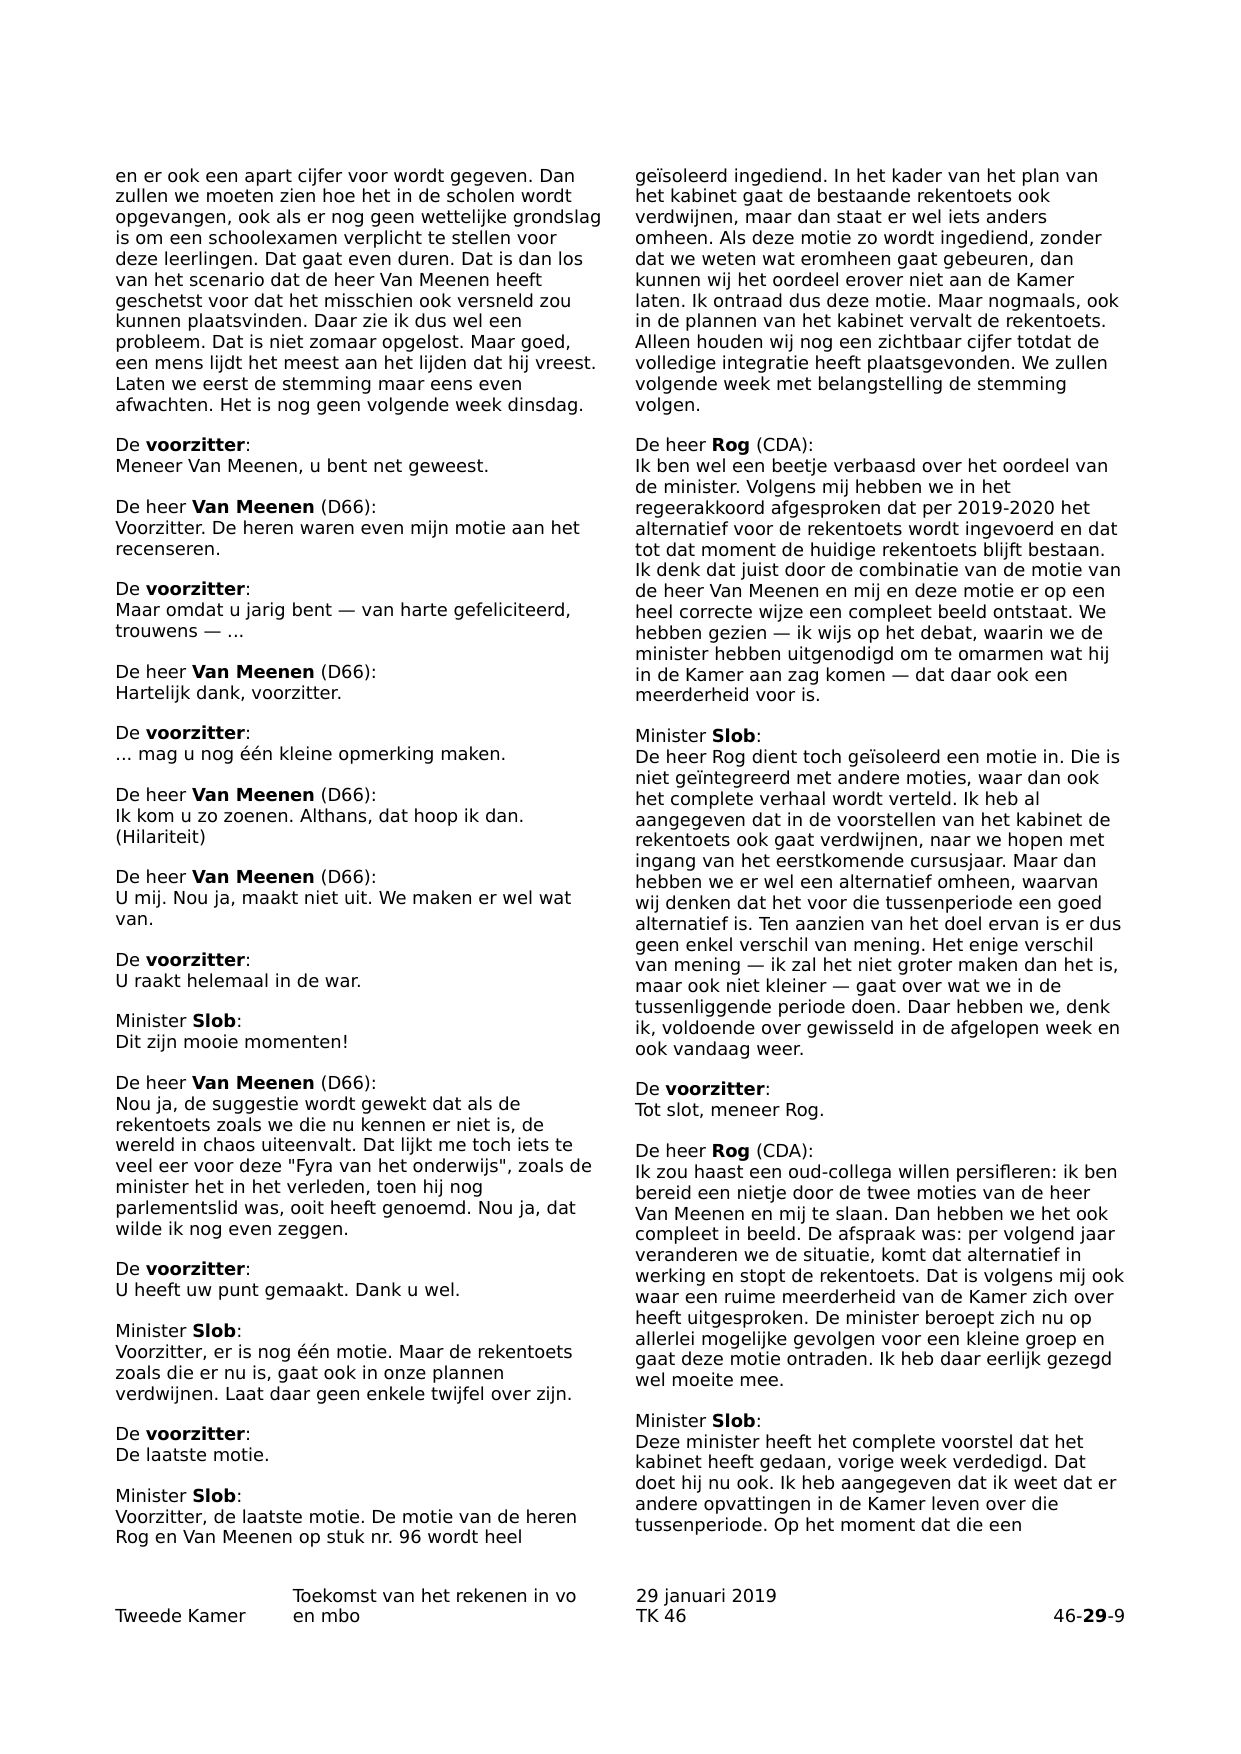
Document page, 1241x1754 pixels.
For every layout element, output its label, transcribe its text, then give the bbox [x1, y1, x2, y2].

text U mij. Nou ja, maakt niet uit. We maken er wel wat van. [115, 888, 605, 929]
text De heer Van Meenen (D66): [115, 662, 605, 682]
text Minister Slob: [635, 1411, 1125, 1431]
text De voorzitter: [115, 1424, 605, 1445]
text De voorzitter: [115, 579, 605, 600]
text Minister Slob: [115, 1486, 605, 1506]
text De heer Rog (CDA): [635, 1141, 1125, 1162]
text Dit zijn mooie momenten! [115, 1032, 605, 1053]
text De heer Rog (CDA): [635, 435, 1125, 456]
text U raakt helemaal in de war. [115, 970, 605, 991]
text (Hilariteit) [115, 826, 605, 847]
text De voorzitter: [115, 435, 605, 456]
text en er ook een apart cijfer voor wordt gegeven. Dan zullen we moeten zien hoe het in de scholen wordt opgevangen, ook als er nog geen wettelijke grondslag is om een schoolexamen verplicht te stellen voor deze leerlingen. Dat gaat even duren. Dat is dan los van het scenario dat de heer Van Meenen heeft geschetst voor dat het misschien ook versneld zou kunnen plaatsvinden. Daar zie ik dus wel een probleem. Dat is niet zomaar opgelost. Maar goed, een mens lijdt het meest aan het lijden dat hij vreest. Laten we eerst de stemming maar eens even afwachten. Het is nog geen volgende week dinsdag. [115, 165, 605, 415]
text De heer Rog dient toch geïsoleerd een motie in. Die is niet geïntegreerd met andere moties, waar dan ook het complete verhaal wordt verteld. Ik heb al aangegeven dat in de voorstellen van het kabinet de rekentoets ook gaat verdwijnen, naar we hopen met ingang van het eerstkomende cursusjaar. Maar dan hebben we er wel een alternatief omheen, waarvan wij denken dat het voor die tussenperiode een goed alternatief is. Ten aanzien van het doel ervan is er dus geen enkel verschil van mening. Het enige verschil van mening — ik zal het niet groter maken dan het is, maar ook niet kleiner — gaat over wat we in de tussenliggende periode doen. Daar hebben we, denk ik, voldoende over gewisseld in de afgelopen week en ook vandaag weer. [635, 747, 1125, 1059]
text De voorzitter: [635, 1079, 1125, 1100]
text Meneer Van Meenen, u bent net geweest. [115, 456, 605, 477]
text Tot slot, meneer Rog. [635, 1100, 1125, 1121]
text De heer Van Meenen (D66): [115, 497, 605, 518]
text U heeft uw punt gemaakt. Dank u wel. [115, 1280, 605, 1301]
text De heer Van Meenen (D66): [115, 785, 605, 806]
text Ik kom u zo zoenen. Althans, dat hoop ik dan. [115, 806, 605, 826]
text Hartelijk dank, voorzitter. [115, 682, 605, 703]
text Voorzitter. De heren waren even mijn motie aan het recenseren. [115, 518, 605, 559]
text De voorzitter: [115, 1259, 605, 1280]
text Minister Slob: [115, 1011, 605, 1032]
text De voorzitter: [115, 949, 605, 970]
text De voorzitter: [115, 723, 605, 744]
text Voorzitter, er is nog één motie. Maar de rekentoets zoals die er nu is, gaat ook in onze plannen verdwijnen. Laat daar geen enkele twijfel over zijn. [115, 1342, 605, 1404]
text Voorzitter, de laatste motie. De motie van de heren Rog en Van Meenen op stuk nr. 96 wordt heel [115, 1506, 605, 1548]
text ... mag u nog één kleine opmerking maken. [115, 744, 605, 765]
text Minister Slob: [635, 726, 1125, 747]
text Ik zou haast een oud-collega willen persifleren: ik ben bereid een nietje door de twee moties van de heer Van Meenen en mij te slaan. Dan hebben we het ook compleet in beeld. De afspraak was: per volgend jaar veranderen we de situatie, komt dat alternatief in werking en stopt de rekentoets. Dat is volgens mij ook waar een ruime meerderheid van de Kamer zich over heeft uitgesproken. De minister beroept zich nu op allerlei mogelijke gevolgen voor een kleine groep en gaat deze motie ontraden. Ik heb daar eerlijk gezegd wel moeite mee. [635, 1162, 1125, 1391]
text Maar omdat u jarig bent — van harte gefeliciteerd, trouwens — ... [115, 600, 605, 642]
text Minister Slob: [115, 1321, 605, 1342]
text De heer Van Meenen (D66): [115, 1073, 605, 1093]
text De laatste motie. [115, 1445, 605, 1466]
text De heer Van Meenen (D66): [115, 867, 605, 888]
text geïsoleerd ingediend. In het kader van het plan van het kabinet gaat de bestaande rekentoets ook verdwijnen, maar dan staat er wel iets anders omheen. Als deze motie zo wordt ingediend, zonder dat we weten wat eromheen gaat gebeuren, dan kunnen wij het oordeel erover niet aan de Kamer laten. Ik ontraad dus deze motie. Maar nogmaals, ook in de plannen van het kabinet vervalt de rekentoets. Alleen houden wij nog een zichtbaar cijfer totdat de volledige integratie heeft plaatsgevonden. We zullen volgende week met belangstelling de stemming volgen. [635, 165, 1125, 415]
text Ik ben wel een beetje verbaasd over het oordeel van de minister. Volgens mij hebben we in het regeerakkoord afgesproken dat per 2019-2020 het alternatief voor de rekentoets wordt ingevoerd en dat tot dat moment de huidige rekentoets blijft bestaan. Ik denk dat juist door de combinatie van de motie van de heer Van Meenen en mij en deze motie er op een heel correcte wijze een compleet beeld ontstaat. We hebben gezien — ik wijs op het debat, waarin we de minister hebben uitgenodigd om te omarmen wat hij in de Kamer aan zag komen — dat daar ook een meerderheid voor is. [635, 456, 1125, 706]
text Nou ja, de suggestie wordt gewekt dat als de rekentoets zoals we die nu kennen er niet is, de wereld in chaos uiteenvalt. Dat lijkt me toch iets te veel eer voor deze "Fyra van het onderwijs", zoals de minister het in het verleden, toen hij nog parlementslid was, ooit heeft genoemd. Nou ja, dat wilde ik nog even zeggen. [115, 1093, 605, 1239]
text Deze minister heeft het complete voorstel dat het kabinet heeft gedaan, vorige week verdedigd. Dat doet hij nu ook. Ik heb aangegeven dat ik weet dat er andere opvattingen in de Kamer leven over die tussenperiode. Op het moment dat die een [635, 1431, 1125, 1536]
